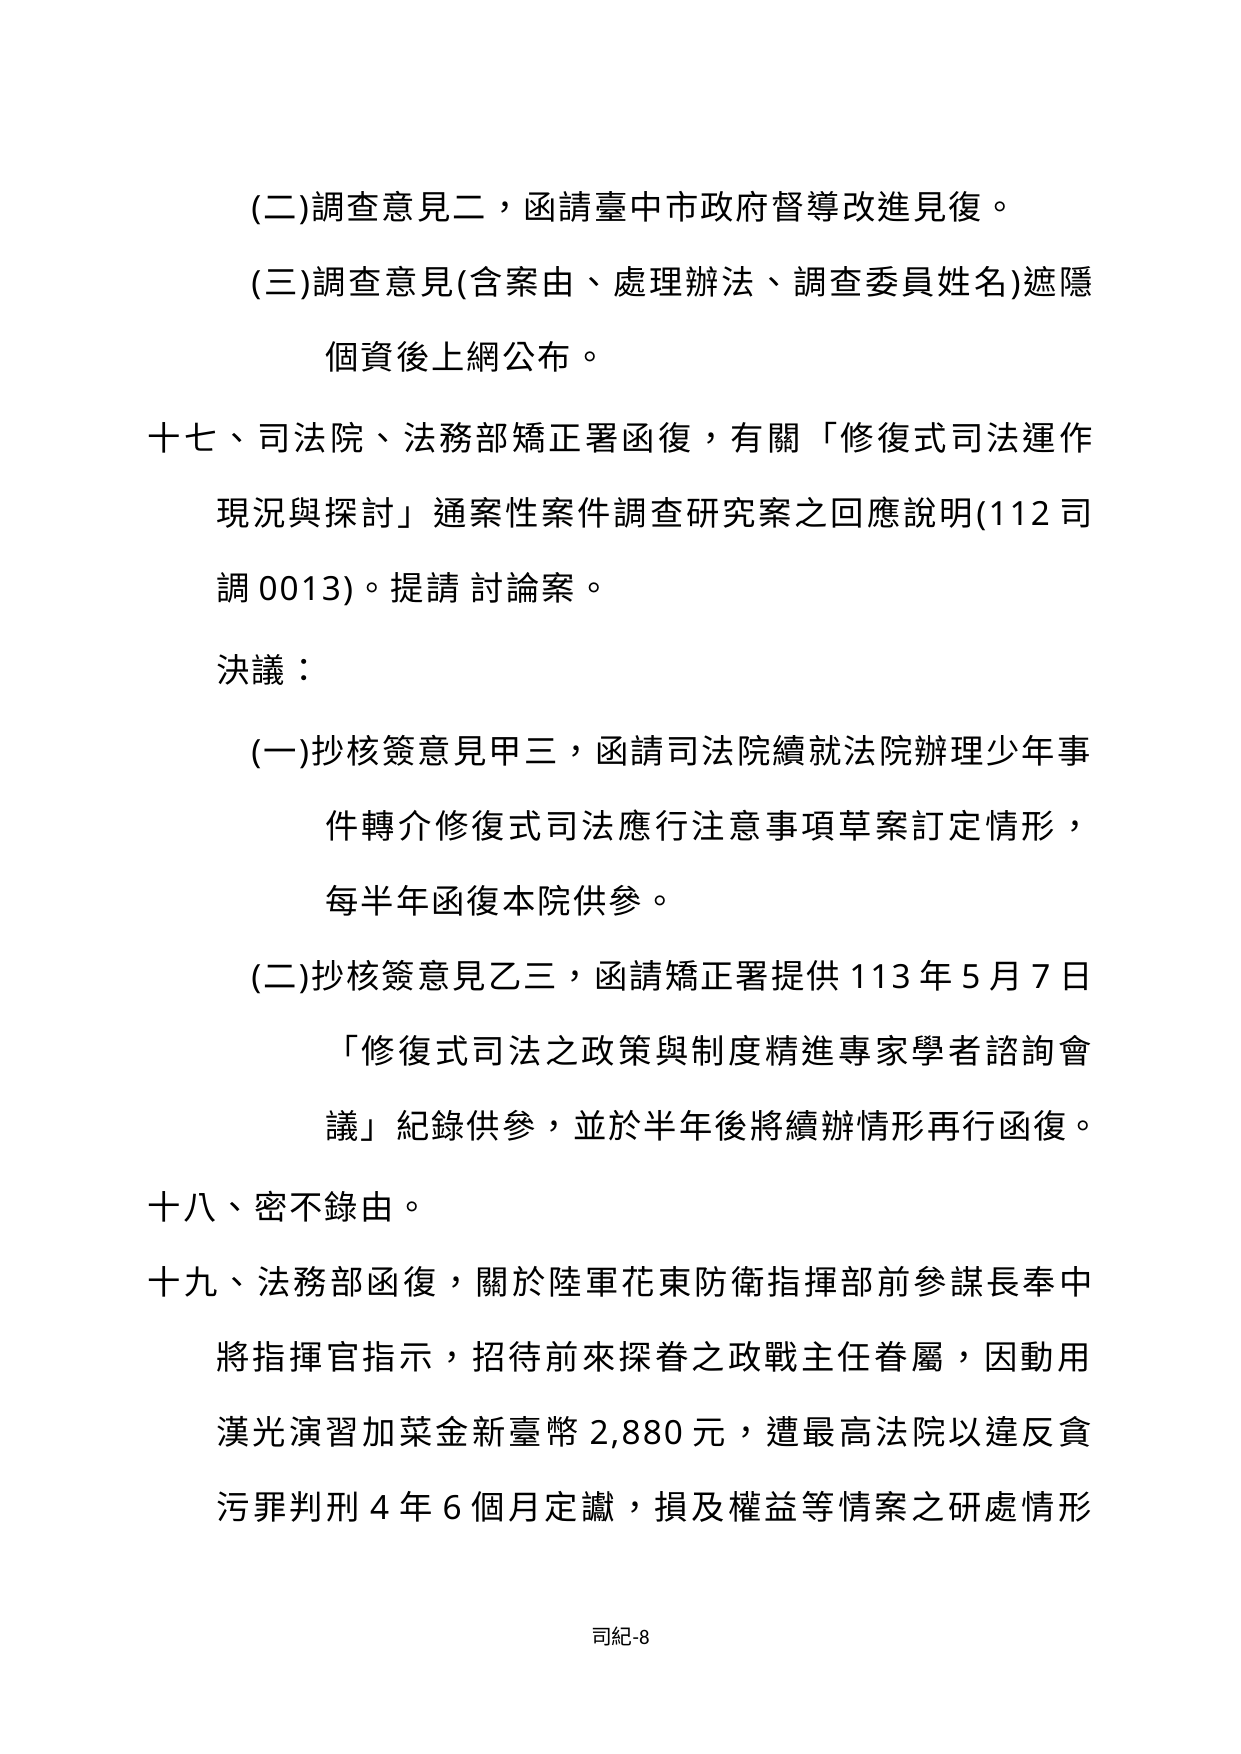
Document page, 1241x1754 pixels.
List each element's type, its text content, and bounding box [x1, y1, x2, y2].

text (二)抄核簽意見乙三，函請矯正署提供113年5月7日「修復式司法之政策與制度精進專家學者諮詢會議」紀錄供參，並於半年後將續辦情形再行函復。 [243, 933, 1101, 1163]
text (三)調查意見(含案由、處理辦法、調查委員姓名)遮隱個資後上網公布。 [243, 239, 1101, 395]
text 十八、密不錄由。 [139, 1166, 1101, 1239]
text (一)抄核簽意見甲三，函請司法院續就法院辦理少年事件轉介修復式司法應行注意事項草案訂定情形，每半年函復本院供參。 [243, 709, 1101, 933]
text (二)調查意見二，函請臺中市政府督導改進見復。 [243, 166, 1101, 239]
text 十七、司法院、法務部矯正署函復，有關「修復式司法運作現況與探討」通案性案件調查研究案之回應說明(112司調0013)。提請 討論案。 [139, 397, 1101, 626]
text 十九、法務部函復，關於陸軍花東防衛指揮部前參謀長奉中將指揮官指示，招待前來探眷之政戰主任眷屬，因動用漢光演習加菜金新臺幣2,880元，遭最高法院以違反貪污罪判刑4年6個月定讞，損及權益等情案之研處情形 [139, 1239, 1101, 1545]
text 決議： [208, 628, 1101, 707]
